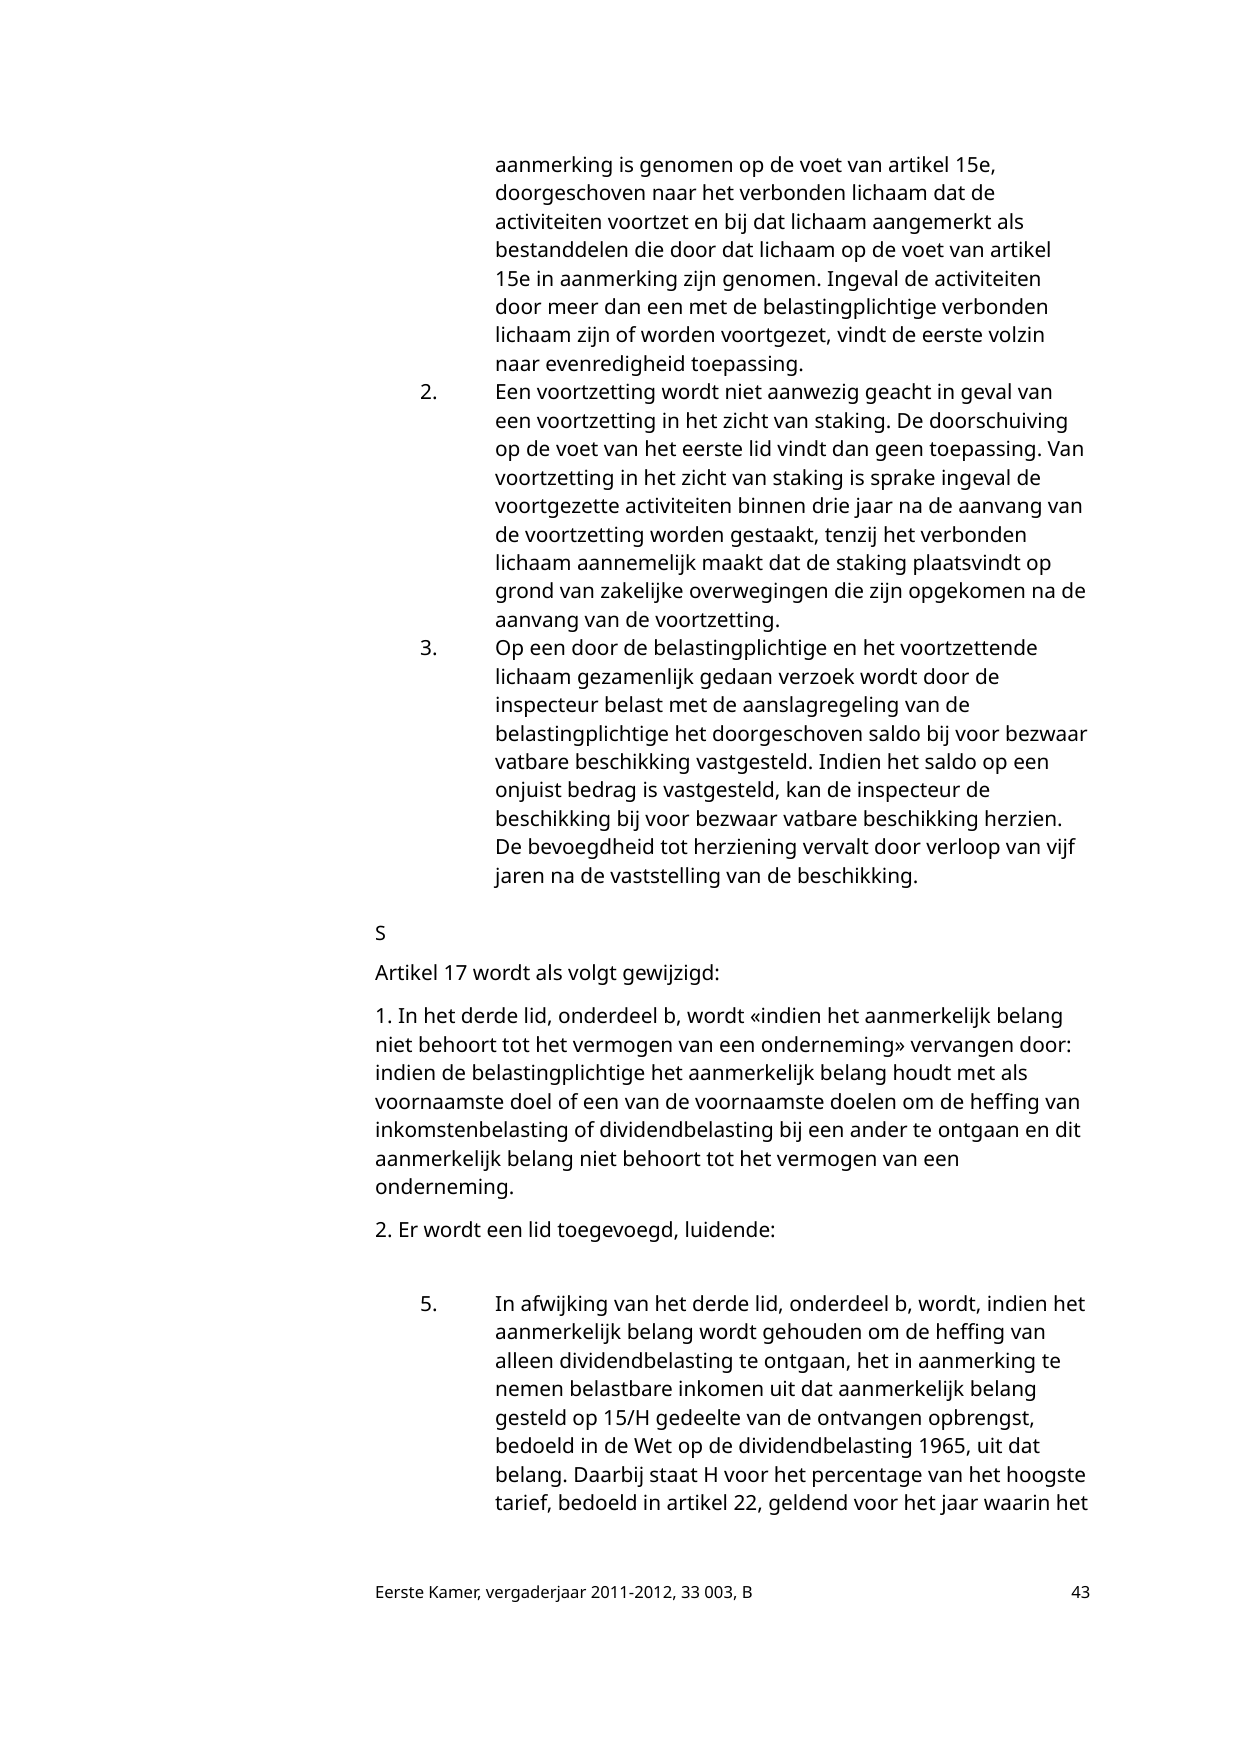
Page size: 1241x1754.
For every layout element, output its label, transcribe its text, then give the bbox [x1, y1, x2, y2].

text 1. In het derde lid, onderdeel b, wordt «indien het aanmerkelijk belang niet behoort tot het vermogen van een onderneming» vervangen door: indien de belastingplichtige het aanmerkelijk belang houdt met als voornaamste doel of een van de voornaamste doelen om de heffing van inkomstenbelasting of dividendbelasting bij een ander te ontgaan en dit aanmerkelijk belang niet behoort tot het vermogen van een onderneming. [375, 1002, 1090, 1201]
list Op een door de belastingplichtige en het voortzettende lichaam gezamenlijk gedaan verzoek wordt door de inspecteur belast met de aanslagregeling van de belastingplichtige het doorgeschoven saldo bij voor bezwaar vatbare beschikking vastgesteld. Indien het saldo op een onjuist bedrag is vastgesteld, kan de inspecteur de beschikking bij voor bezwaar vatbare beschikking herzien. De bevoegdheid tot herziening vervalt door verloop van vijf jaren na de vaststelling van de beschikking. [420, 633, 1090, 889]
text S [375, 919, 1090, 946]
text 2. Er wordt een lid toegevoegd, luidende: [375, 1216, 1090, 1244]
list Een voortzetting wordt niet aanwezig geacht in geval van een voortzetting in het zicht van staking. De doorschuiving op de voet van het eerste lid vindt dan geen toepassing. Van voortzetting in het zicht van staking is sprake ingeval de voortgezette activiteiten binnen drie jaar na de aanvang van de voortzetting worden gestaakt, tenzij het verbonden lichaam aannemelijk maakt dat de staking plaatsvindt op grond van zakelijke overwegingen die zijn opgekomen na de aanvang van de voortzetting. [420, 377, 1090, 633]
text Artikel 17 wordt als volgt gewijzigd: [375, 958, 1090, 987]
list In afwijking van het derde lid, onderdeel b, wordt, indien het aanmerkelijk belang wordt gehouden om de heffing van alleen dividendbelasting te ontgaan, het in aanmerking te nemen belastbare inkomen uit dat aanmerkelijk belang gesteld op 15/H gedeelte van de ontvangen opbrengst, bedoeld in de Wet op de dividendbelasting 1965, uit dat belang. Daarbij staat H voor het percentage van het hoogste tarief, bedoeld in artikel 22, geldend voor het jaar waarin het [420, 1289, 1090, 1517]
list aanmerking is genomen op de voet van artikel 15e, doorgeschoven naar het verbonden lichaam dat de activiteiten voortzet en bij dat lichaam aangemerkt als bestanddelen die door dat lichaam op de voet van artikel 15e in aanmerking zijn genomen. Ingeval de activiteiten door meer dan een met de belastingplichtige verbonden lichaam zijn of worden voortgezet, vindt de eerste volzin naar evenredigheid toepassing. [420, 150, 1090, 377]
